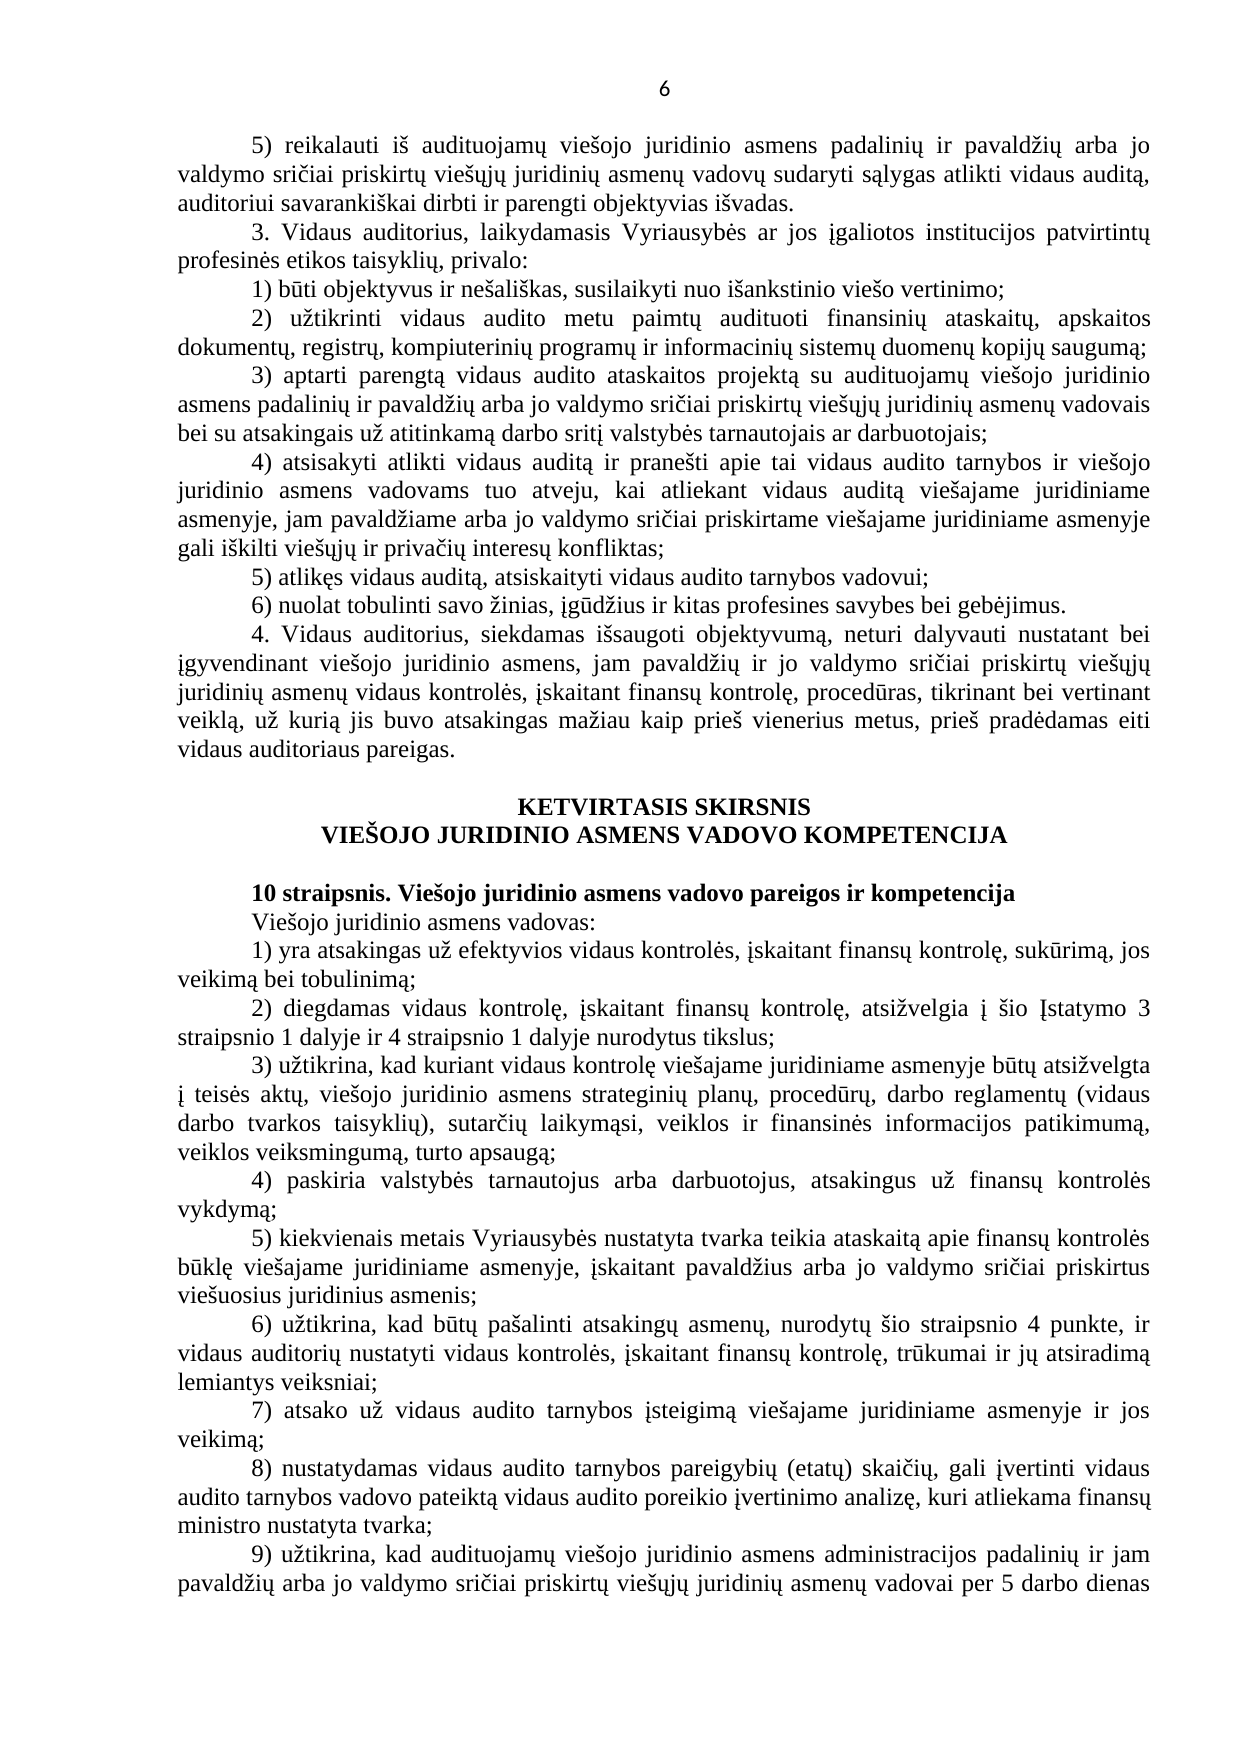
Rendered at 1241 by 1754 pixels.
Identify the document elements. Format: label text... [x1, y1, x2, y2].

text 3) užtikrina, kad kuriant vidaus kontrolę viešajame juridiniame asmenyje būtų atsižvelgta į teisės aktų, viešojo juridinio asmens strateginių planų, procedūrų, darbo reglamentų (vidaus darbo tvarkos taisyklių), sutarčių laikymąsi, veiklos ir finansinės informacijos patikimumą, veiklos veiksmingumą, turto apsaugą; [177, 1051, 1152, 1166]
text 10 straipsnis. Viešojo juridinio asmens vadovo pareigos ir kompetencija [177, 878, 1152, 907]
text 4. Vidaus auditorius, siekdamas išsaugoti objektyvumą, neturi dalyvauti nustatant bei įgyvendinant viešojo juridinio asmens, jam pavaldžių ir jo valdymo sričiai priskirtų viešųjų juridinių asmenų vidaus kontrolės, įskaitant finansų kontrolę, procedūras, tikrinant bei vertinant veiklą, už kurią jis buvo atsakingas mažiau kaip prieš vienerius metus, prieš pradėdamas eiti vidaus auditoriaus pareigas. [177, 619, 1152, 763]
text 5) kiekvienais metais Vyriausybės nustatyta tvarka teikia ataskaitą apie finansų kontrolės būklę viešajame juridiniame asmenyje, įskaitant pavaldžius arba jo valdymo sričiai priskirtus viešuosius juridinius asmenis; [177, 1223, 1152, 1309]
text 4) atsisakyti atlikti vidaus auditą ir pranešti apie tai vidaus audito tarnybos ir viešojo juridinio asmens vadovams tuo atveju, kai atliekant vidaus auditą viešajame juridiniame asmenyje, jam pavaldžiame arba jo valdymo sričiai priskirtame viešajame juridiniame asmenyje gali iškilti viešųjų ir privačių interesų konfliktas; [177, 447, 1152, 562]
text 7) atsako už vidaus audito tarnybos įsteigimą viešajame juridiniame asmenyje ir jos veikimą; [177, 1396, 1152, 1453]
text KETVIRTASIS SKIRSNIS [177, 792, 1152, 821]
text 4) paskiria valstybės tarnautojus arba darbuotojus, atsakingus už finansų kontrolės vykdymą; [177, 1166, 1152, 1223]
text 3. Vidaus auditorius, laikydamasis Vyriausybės ar jos įgaliotos institucijos patvirtintų profesinės etikos taisyklių, privalo: [177, 217, 1152, 274]
text 5) atlikęs vidaus auditą, atsiskaityti vidaus audito tarnybos vadovui; [177, 562, 1152, 591]
text 1) būti objektyvus ir nešališkas, susilaikyti nuo išankstinio viešo vertinimo; [177, 274, 1152, 303]
text Viešojo juridinio asmens vadovo KOMPETENCIJA [177, 821, 1152, 849]
text Viešojo juridinio asmens vadovas: [177, 907, 1152, 936]
text 9) užtikrina, kad audituojamų viešojo juridinio asmens administracijos padalinių ir jam pavaldžių arba jo valdymo sričiai priskirtų viešųjų juridinių asmenų vadovai per 5 darbo dienas [177, 1539, 1152, 1597]
text 2) užtikrinti vidaus audito metu paimtų audituoti finansinių ataskaitų, apskaitos dokumentų, registrų, kompiuterinių programų ir informacinių sistemų duomenų kopijų saugumą; [177, 303, 1152, 361]
text 5) reikalauti iš audituojamų viešojo juridinio asmens padalinių ir pavaldžių arba jo valdymo sričiai priskirtų viešųjų juridinių asmenų vadovų sudaryti sąlygas atlikti vidaus auditą, auditoriui savarankiškai dirbti ir parengti objektyvias išvadas. [177, 131, 1152, 217]
text 6) nuolat tobulinti savo žinias, įgūdžius ir kitas profesines savybes bei gebėjimus. [177, 591, 1152, 619]
text 1) yra atsakingas už efektyvios vidaus kontrolės, įskaitant finansų kontrolę, sukūrimą, jos veikimą bei tobulinimą; [177, 936, 1152, 993]
text 6) užtikrina, kad būtų pašalinti atsakingų asmenų, nurodytų šio straipsnio 4 punkte, ir vidaus auditorių nustatyti vidaus kontrolės, įskaitant finansų kontrolę, trūkumai ir jų atsiradimą lemiantys veiksniai; [177, 1309, 1152, 1396]
text 3) aptarti parengtą vidaus audito ataskaitos projektą su audituojamų viešojo juridinio asmens padalinių ir pavaldžių arba jo valdymo sričiai priskirtų viešųjų juridinių asmenų vadovais bei su atsakingais už atitinkamą darbo sritį valstybės tarnautojais ar darbuotojais; [177, 361, 1152, 447]
text 2) diegdamas vidaus kontrolę, įskaitant finansų kontrolę, atsižvelgia į šio Įstatymo 3 straipsnio 1 dalyje ir 4 straipsnio 1 dalyje nurodytus tikslus; [177, 993, 1152, 1051]
text 8) nustatydamas vidaus audito tarnybos pareigybių (etatų) skaičių, gali įvertinti vidaus audito tarnybos vadovo pateiktą vidaus audito poreikio įvertinimo analizę, kuri atliekama finansų ministro nustatyta tvarka; [177, 1453, 1152, 1539]
